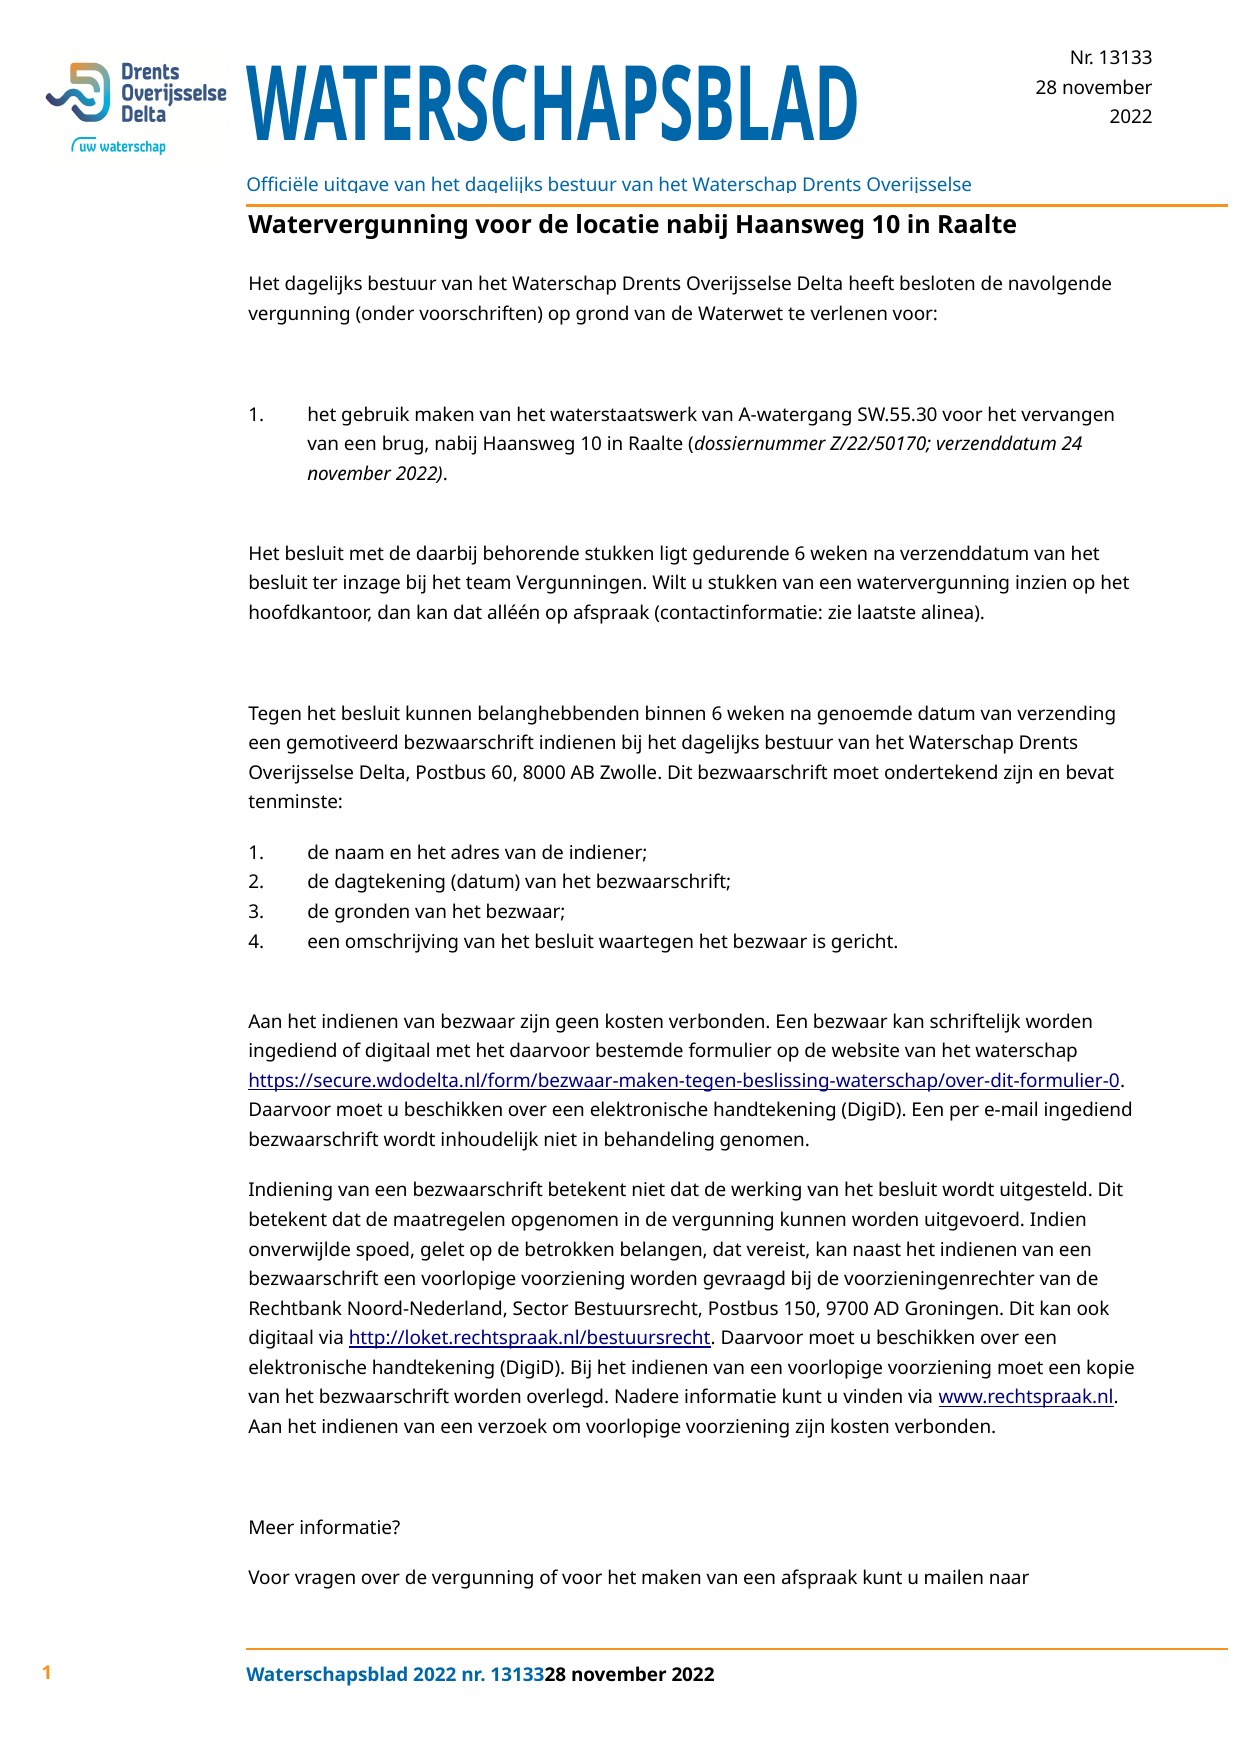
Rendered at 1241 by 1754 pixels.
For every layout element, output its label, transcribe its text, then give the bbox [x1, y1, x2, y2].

list de dagtekening (datum) van het bezwaarschrift; [248, 869, 1152, 894]
list de naam en het adres van de indiener; [248, 839, 1152, 865]
text Aan het indienen van bezwaar zijn geen kosten verbonden. Een bezwaar kan schriftelijk worden ingediend of digitaal met het daarvoor bestemde formulier op de website van het waterschap https://secure.wdodelta.nl/form/bezwaar-maken-tegen-beslissing-waterschap/over-dit-formulier-0. Daarvoor moet u beschikken over een elektronische handtekening (DigiD). Een per e-mail ingediend bezwaarschrift wordt inhoudelijk niet in behandeling genomen. [248, 1008, 1152, 1152]
text Meer informatie? [248, 1514, 1152, 1540]
text Tegen het besluit kunnen belanghebbenden binnen 6 weken na genoemde datum van verzending een gemotiveerd bezwaarschrift indienen bij het dagelijks bestuur van het Waterschap Drents Overijsselse Delta, Postbus 60, 8000 AB Zwolle. Dit bezwaarschrift moet ondertekend zijn en bevat tenminste: [248, 700, 1152, 814]
list een omschrijving van het besluit waartegen het bezwaar is gericht. [248, 928, 1152, 953]
list de gronden van het bezwaar; [248, 898, 1152, 924]
text Voor vragen over de vergunning of voor het maken van een afspraak kunt u mailen naar [248, 1564, 1152, 1590]
list het gebruik maken van het waterstaatswerk van A-watergang SW.55.30 voor het vervangen van een brug, nabij Haansweg 10 in Raalte (dossiernummer Z/22/50170; verzenddatum 24 november 2022). [248, 401, 1152, 486]
text Indiening van een bezwaarschrift betekent niet dat de werking van het besluit wordt uitgesteld. Dit betekent dat de maatregelen opgenomen in de vergunning kunnen worden uitgevoerd. Indien onverwijlde spoed, gelet op de betrokken belangen, dat vereist, kan naast het indienen van een bezwaarschrift een voorlopige voorziening worden gevraagd bij de voorzieningenrechter van de Rechtbank Noord-Nederland, Sector Bestuursrecht, Postbus 150, 9700 AD Groningen. Dit kan ook digitaal via http://loket.rechtspraak.nl/bestuursrecht. Daarvoor moet u beschikken over een elektronische handtekening (DigiD). Bij het indienen van een voorlopige voorziening moet een kopie van het bezwaarschrift worden overlegd. Nadere informatie kunt u vinden via www.rechtspraak.nl. Aan het indienen van een verzoek om voorlopige voorziening zijn kosten verbonden. [248, 1177, 1152, 1439]
picture [41, 47, 231, 172]
text Watervergunning voor de locatie nabij Haansweg 10 in Raalte [248, 207, 1152, 241]
text Het dagelijks bestuur van het Waterschap Drents Overijsselse Delta heeft besloten de navolgende vergunning (onder voorschriften) op grond van de Waterwet te verlenen voor: [248, 270, 1152, 326]
text Het besluit met de daarbij behorende stukken ligt gedurende 6 weken na verzenddatum van het besluit ter inzage bij het team Vergunningen. Wilt u stukken van een watervergunning inzien op het hoofdkantoor, dan kan dat alléén op afspraak (contactinformatie: zie laatste alinea). [248, 540, 1152, 625]
